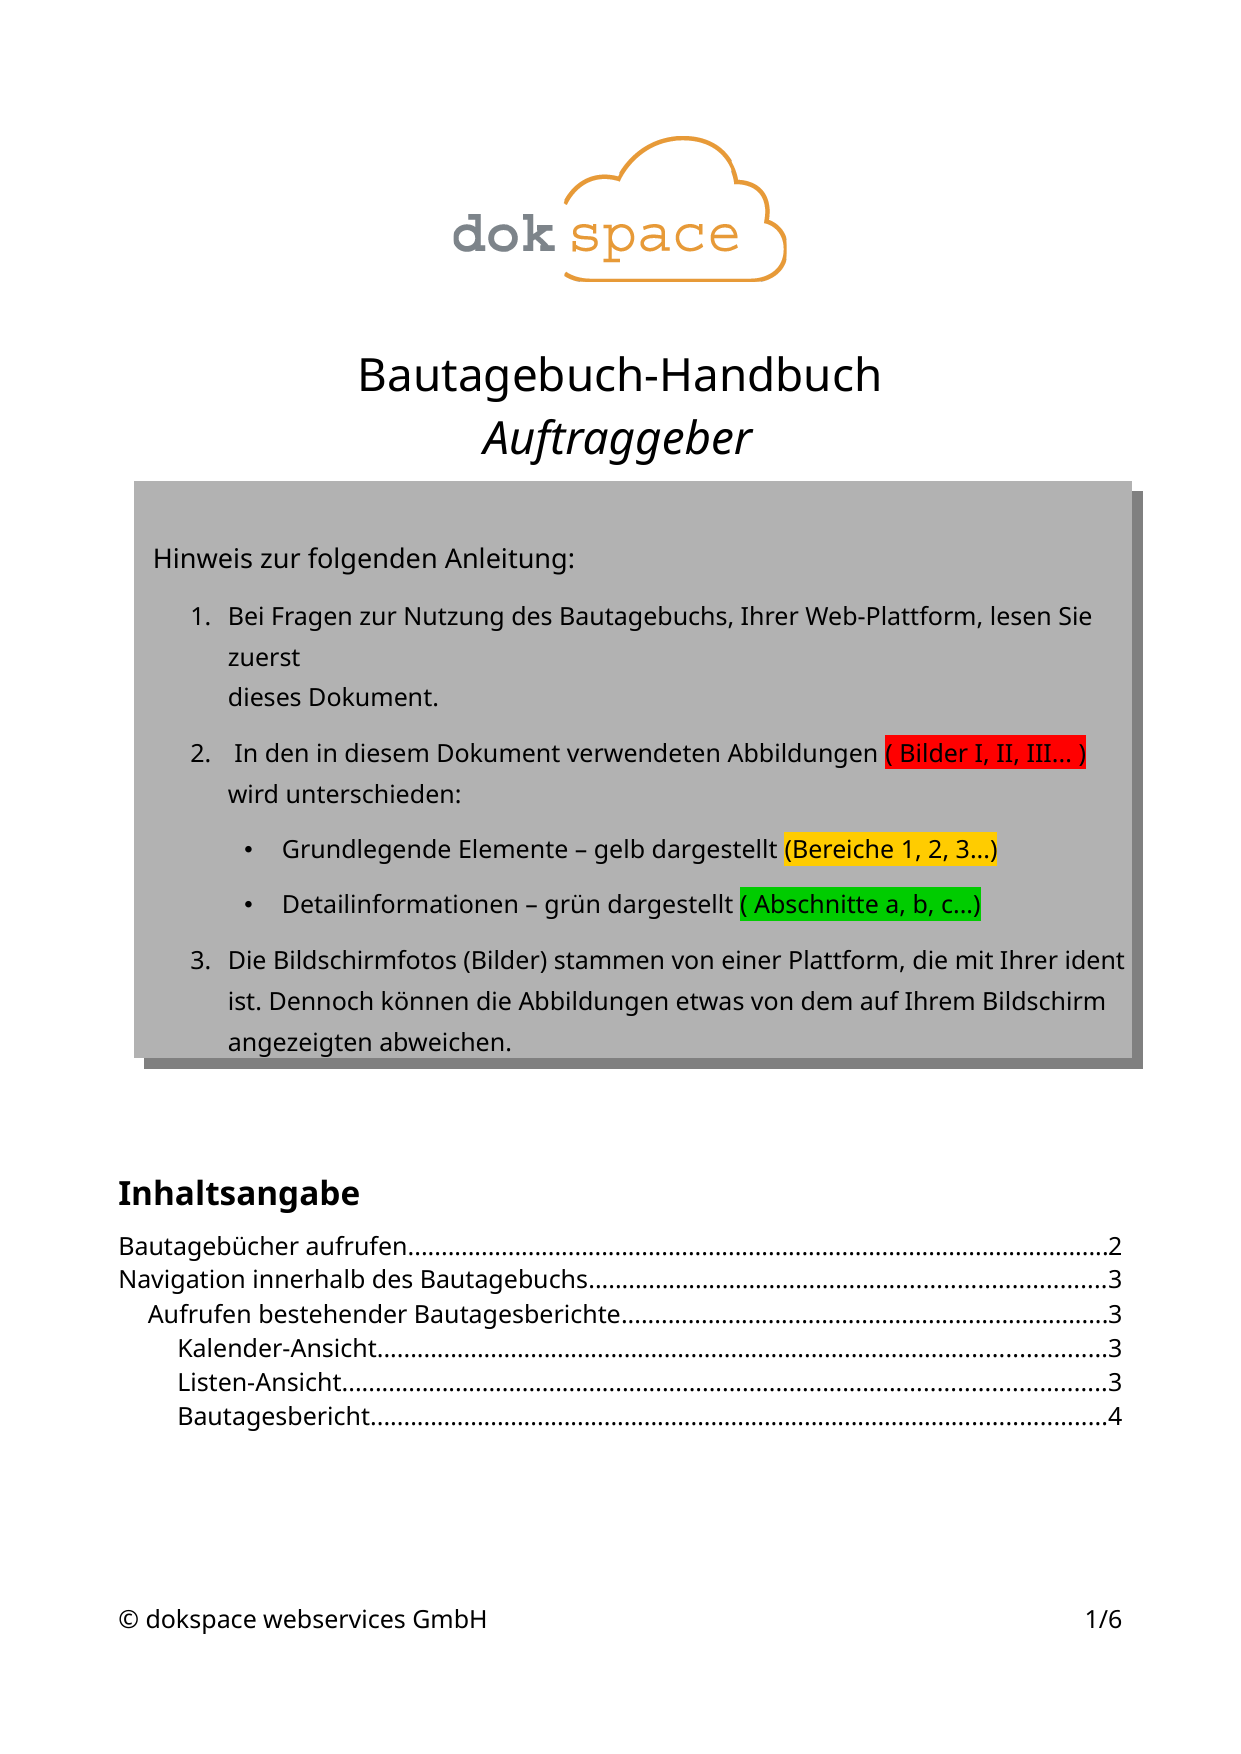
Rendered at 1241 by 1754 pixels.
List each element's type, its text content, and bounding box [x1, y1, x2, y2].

picture [453, 136, 787, 282]
list Detailinformationen – grün dargestellt ( Abschnitte a, b, c...) [244, 887, 1132, 921]
list Bei Fragen zur Nutzung des Bautagebuchs, Ihrer Web-Plattform, lesen Sie zuerst dieses Dokument. [190, 598, 1132, 714]
text Aufrufen bestehender Bautagesberichte 3 [148, 1296, 1122, 1330]
subtitle Inhaltsangabe [118, 1170, 1122, 1216]
text Bautagebücher aufrufen 2 [118, 1228, 1122, 1262]
text Bautagesbericht 4 [177, 1398, 1122, 1432]
list Grundlegende Elemente – gelb dargestellt (Bereiche 1, 2, 3...) [244, 832, 1132, 866]
list Die Bildschirmfotos (Bilder) stammen von einer Plattform, die mit Ihrer ident ist. Dennoch können die Abbildungen etwas von dem auf Ihrem Bildschirm angezeigten abweichen. [190, 942, 1132, 1058]
title Bautagebuch-Handbuch Auftraggeber [118, 343, 1122, 468]
text Hinweis zur folgenden Anleitung: [153, 539, 1132, 576]
text Navigation innerhalb des Bautagebuchs 3 [118, 1262, 1122, 1296]
text Listen-Ansicht 3 [177, 1364, 1122, 1398]
list In den in diesem Dokument verwendeten Abbildungen ( Bilder I, II, III... ) wird unterschieden: [190, 735, 1132, 810]
text Kalender-Ansicht 3 [177, 1330, 1122, 1364]
